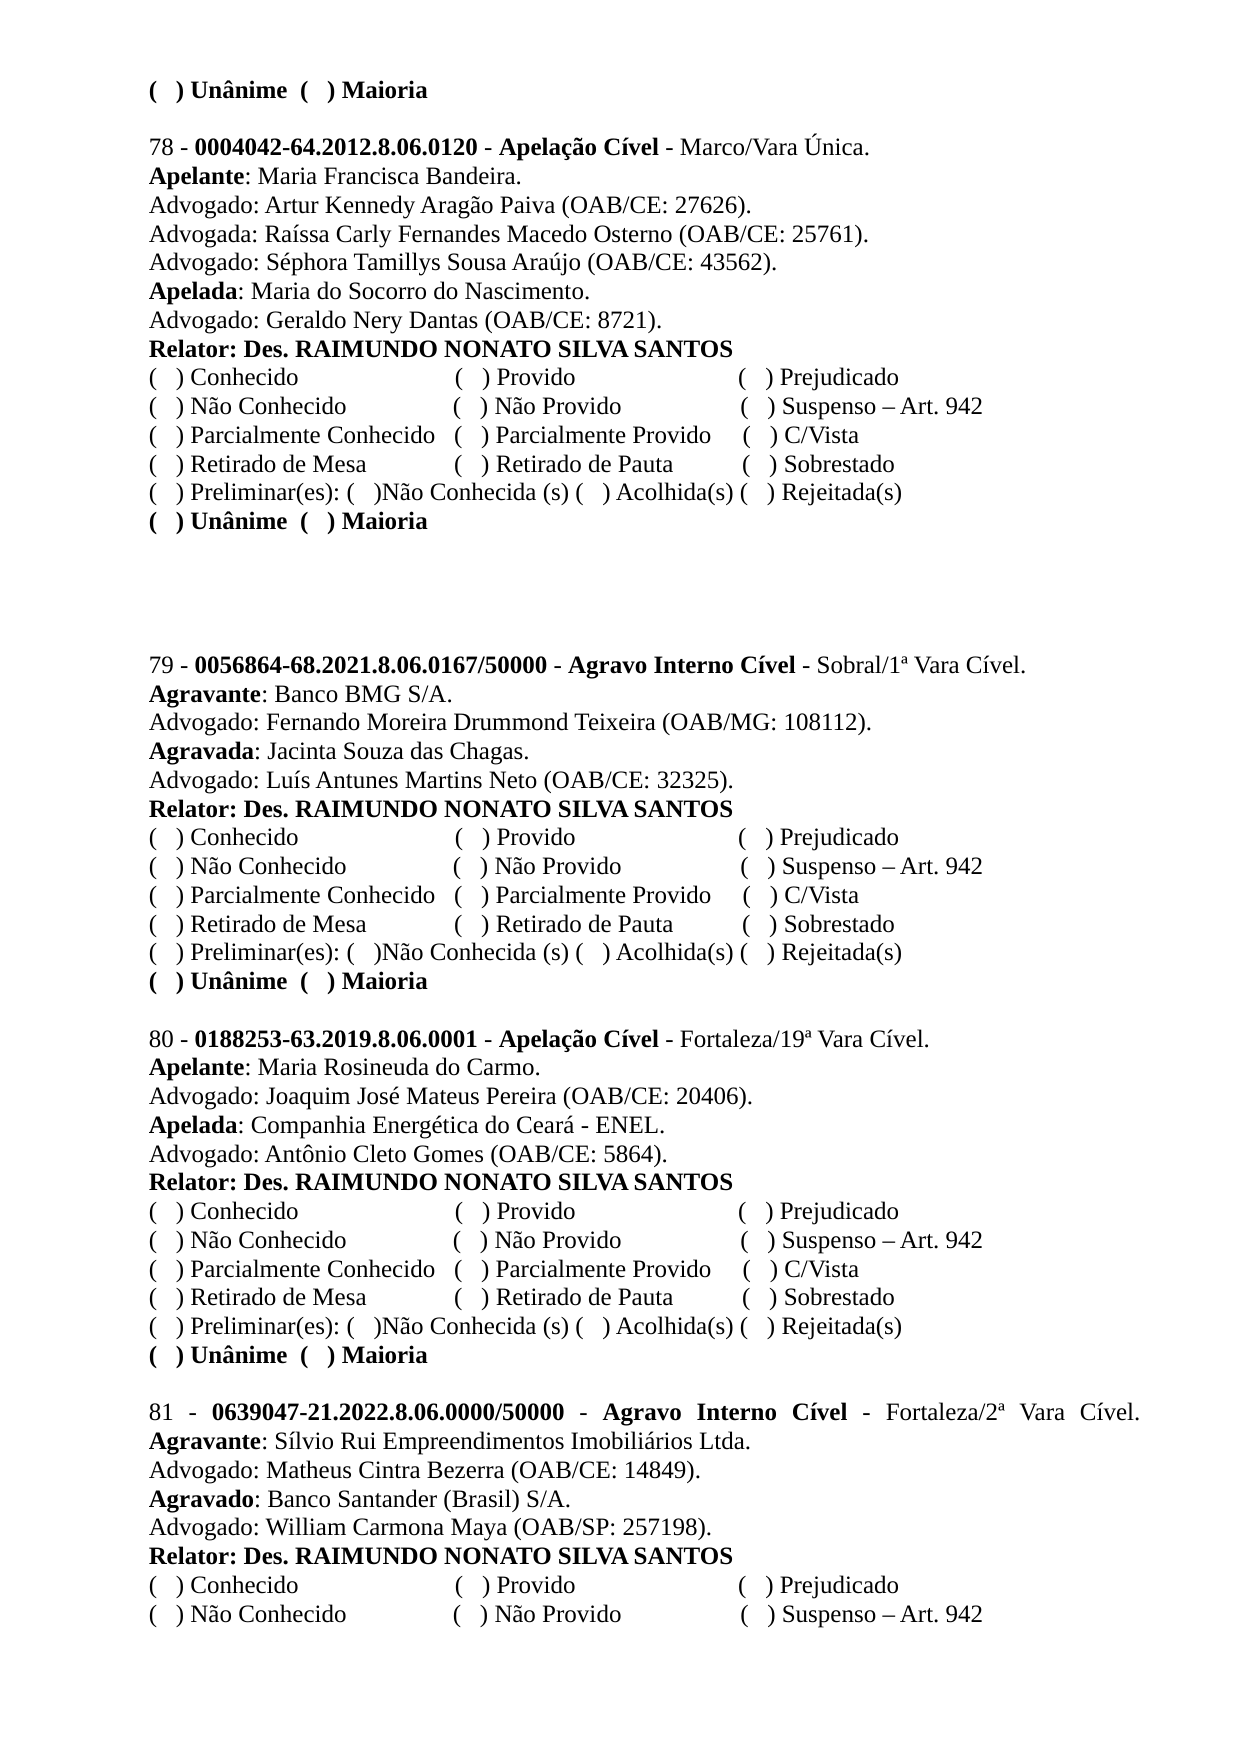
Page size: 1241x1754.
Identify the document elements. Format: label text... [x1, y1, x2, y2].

text Apelada: Maria do Socorro do Nascimento. [148, 276, 1141, 305]
text Apelante: Maria Francisca Bandeira. [148, 161, 1141, 190]
text Advogado: Artur Kennedy Aragão Paiva (OAB/CE: 27626). [148, 190, 1141, 219]
text Relator: Des. RAIMUNDO NONATO SILVA SANTOS [148, 334, 1141, 362]
text Advogado: Antônio Cleto Gomes (OAB/CE: 5864). [148, 1139, 1141, 1167]
text ( ) Retirado de Mesa ( ) Retirado de Pauta ( ) Sobrestado [148, 1282, 1158, 1311]
text Relator: Des. RAIMUNDO NONATO SILVA SANTOS [148, 794, 1141, 822]
text ( ) Unânime ( ) Maioria [148, 966, 1158, 995]
text ( ) Não Conhecido ( ) Não Provido ( ) Suspenso – Art. 942 [148, 1225, 1158, 1254]
text Relator: Des. RAIMUNDO NONATO SILVA SANTOS [148, 1167, 1141, 1196]
text ( ) Conhecido ( ) Provido ( ) Prejudicado [148, 362, 1141, 391]
text Advogado: Séphora Tamillys Sousa Araújo (OAB/CE: 43562). [148, 247, 1141, 276]
text ( ) Preliminar(es): ( )Não Conhecida (s) ( ) Acolhida(s) ( ) Rejeitada(s) [148, 1311, 1158, 1340]
text ( ) Parcialmente Conhecido ( ) Parcialmente Provido ( ) C/Vista [148, 1254, 1158, 1282]
text Relator: Des. RAIMUNDO NONATO SILVA SANTOS [148, 1541, 1141, 1570]
text ( ) Unânime ( ) Maioria [148, 75, 1158, 104]
text 79 - 0056864-68.2021.8.06.0167/50000 - Agravo Interno Cível - Sobral/1ª Vara Cível. [148, 650, 1141, 679]
text Advogado: Matheus Cintra Bezerra (OAB/CE: 14849). [148, 1455, 1141, 1484]
text ( ) Não Conhecido ( ) Não Provido ( ) Suspenso – Art. 942 [148, 1599, 1158, 1627]
text ( ) Conhecido ( ) Provido ( ) Prejudicado [148, 1570, 1141, 1599]
text ( ) Preliminar(es): ( )Não Conhecida (s) ( ) Acolhida(s) ( ) Rejeitada(s) [148, 937, 1158, 966]
text Advogado: Fernando Moreira Drummond Teixeira (OAB/MG: 108112). [148, 707, 1141, 736]
text ( ) Preliminar(es): ( )Não Conhecida (s) ( ) Acolhida(s) ( ) Rejeitada(s) [148, 477, 1158, 506]
text Advogado: Luís Antunes Martins Neto (OAB/CE: 32325). [148, 765, 1141, 794]
text Apelante: Maria Rosineuda do Carmo. [148, 1052, 1141, 1081]
text ( ) Unânime ( ) Maioria [148, 1340, 1158, 1369]
text Agravado: Banco Santander (Brasil) S/A. [148, 1484, 1141, 1512]
text Advogado: Joaquim José Mateus Pereira (OAB/CE: 20406). [148, 1081, 1141, 1110]
text ( ) Não Conhecido ( ) Não Provido ( ) Suspenso – Art. 942 [148, 391, 1158, 420]
text Apelada: Companhia Energética do Ceará - ENEL. [148, 1110, 1141, 1139]
text Agravada: Jacinta Souza das Chagas. [148, 736, 1141, 765]
text Advogada: Raíssa Carly Fernandes Macedo Osterno (OAB/CE: 25761). [148, 219, 1141, 247]
text 80 - 0188253-63.2019.8.06.0001 - Apelação Cível - Fortaleza/19ª Vara Cível. [148, 1024, 1141, 1052]
text 81 - 0639047-21.2022.8.06.0000/50000 - Agravo Interno Cível - Fortaleza/2ª Vara Cível. Agravante: Sílvio Rui Empreendimentos Imobiliários Ltda. [148, 1397, 1141, 1455]
text ( ) Retirado de Mesa ( ) Retirado de Pauta ( ) Sobrestado [148, 449, 1158, 477]
text ( ) Conhecido ( ) Provido ( ) Prejudicado [148, 822, 1141, 851]
text ( ) Parcialmente Conhecido ( ) Parcialmente Provido ( ) C/Vista [148, 880, 1158, 909]
text 78 - 0004042-64.2012.8.06.0120 - Apelação Cível - Marco/Vara Única. [148, 132, 1141, 161]
text ( ) Não Conhecido ( ) Não Provido ( ) Suspenso – Art. 942 [148, 851, 1158, 880]
text ( ) Conhecido ( ) Provido ( ) Prejudicado [148, 1196, 1141, 1225]
text Agravante: Banco BMG S/A. [148, 679, 1141, 707]
text Advogado: William Carmona Maya (OAB/SP: 257198). [148, 1512, 1141, 1541]
text ( ) Retirado de Mesa ( ) Retirado de Pauta ( ) Sobrestado [148, 909, 1158, 937]
text Advogado: Geraldo Nery Dantas (OAB/CE: 8721). [148, 305, 1141, 334]
text ( ) Unânime ( ) Maioria [148, 506, 1158, 535]
text ( ) Parcialmente Conhecido ( ) Parcialmente Provido ( ) C/Vista [148, 420, 1158, 449]
